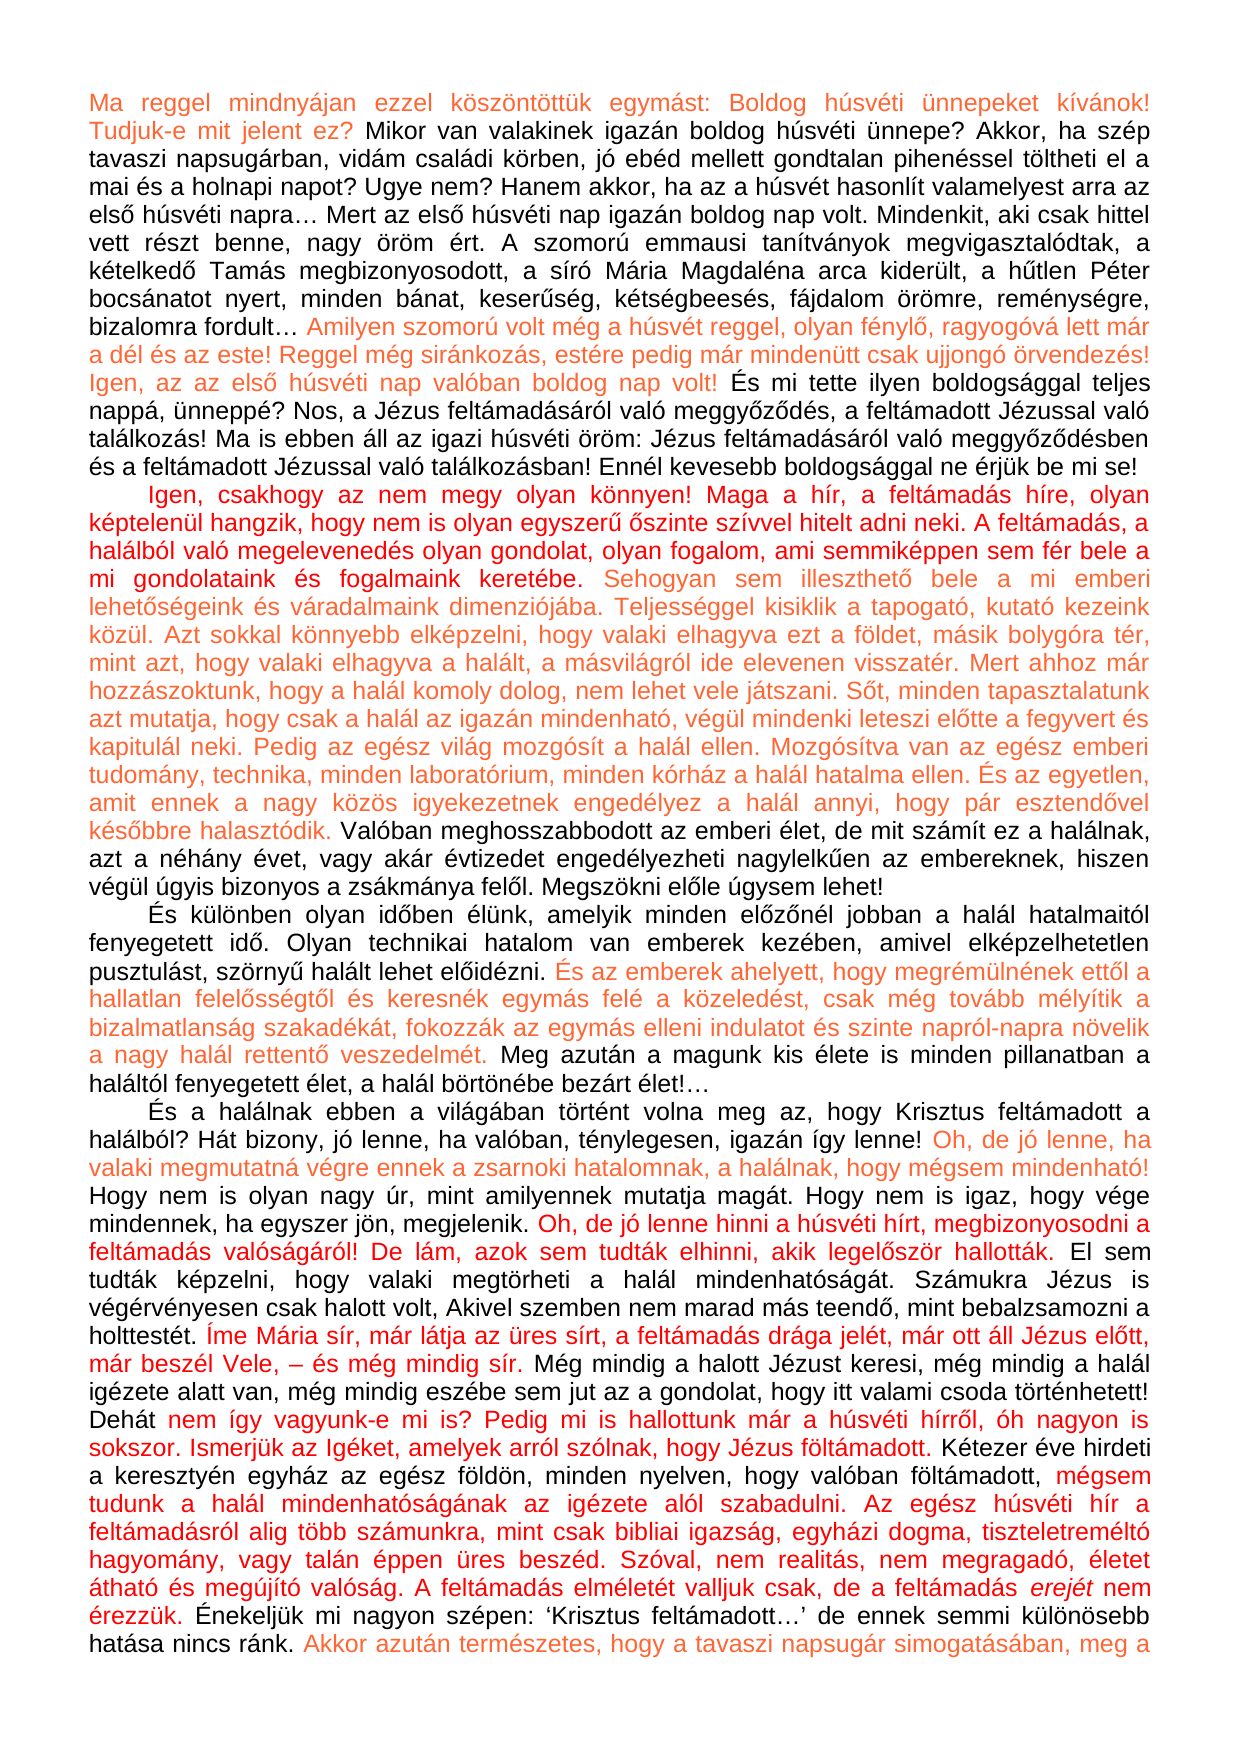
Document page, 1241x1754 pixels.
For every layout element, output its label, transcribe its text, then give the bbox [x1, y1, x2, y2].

text És a halálnak ebben a világában történt volna meg az, hogy Krisztus feltámadott a halálból? Hát bizony, jó lenne, ha valóban, ténylegesen, igazán így lenne! Oh, de jó lenne, ha valaki megmutatná végre ennek a zsarnoki hatalomnak, a halálnak, hogy mégsem mindenható! Hogy nem is olyan nagy úr, mint amilyennek mutatja magát. Hogy nem is igaz, hogy vége mindennek, ha egyszer jön, megjelenik. Oh, de jó lenne hinni a húsvéti hírt, megbizonyosodni a feltámadás valóságáról! De lám, azok sem tudták elhinni, akik legelőször hallották. El sem tudták képzelni, hogy valaki megtörheti a halál mindenhatóságát. Számukra Jézus is végérvényesen csak halott volt, Akivel szemben nem marad más teendő, mint bebalzsamozni a holttestét. Íme Mária sír, már látja az üres sírt, a feltámadás drága jelét, már ott áll Jézus előtt, már beszél Vele, – és még mindig sír. Még mindig a halott Jézust keresi, még mindig a halál igézete alatt van, még mindig eszébe sem jut az a gondolat, hogy itt valami csoda történhetett! Dehát nem így vagyunk-e mi is? Pedig mi is hallottunk már a húsvéti hírről, óh nagyon is sokszor. Ismerjük az Igéket, amelyek arról szólnak, hogy Jézus föltámadott. Kétezer éve hirdeti a keresztyén egyház az egész földön, minden nyelven, hogy valóban föltámadott, mégsem tudunk a halál mindenhatóságának az igézete alól szabadulni. Az egész húsvéti hír a feltámadásról alig több számunkra, mint csak bibliai igazság, egyházi dogma, tiszteletreméltó hagyomány, vagy talán éppen üres beszéd. Szóval, nem realitás, nem megragadó, életet átható és megújító valóság. A feltámadás elméletét valljuk csak, de a feltámadás erejét nem érezzük. Énekeljük mi nagyon szépen: ‘Krisztus feltámadott…’ de ennek semmi különösebb hatása nincs ránk. Akkor azután természetes, hogy a tavaszi napsugár simogatásában, meg a [88, 1097, 1152, 1658]
text És különben olyan időben élünk, amelyik minden előzőnél jobban a halál hatalmaitól fenyegetett idő. Olyan technikai hatalom van emberek kezében, amivel elképzelhetetlen pusztulást, szörnyű halált lehet előidézni. És az emberek ahelyett, hogy megrémülnének ettől a hallatlan felelősségtől és keresnék egymás felé a közeledést, csak még tovább mélyítik a bizalmatlanság szakadékát, fokozzák az egymás elleni indulatot és szinte napról-napra növelik a nagy halál rettentő veszedelmét. Meg azután a magunk kis élete is minden pillanatban a haláltól fenyegetett élet, a halál börtönébe bezárt élet!… [88, 901, 1152, 1097]
text Ma reggel mindnyájan ezzel köszöntöttük egymást: Boldog húsvéti ünnepeket kívánok! Tudjuk‑e mit jelent ez? Mikor van valakinek igazán boldog húsvéti ünnepe? Akkor, ha szép tavaszi napsugárban, vidám családi körben, jó ebéd mellett gondtalan pihenéssel töltheti el a mai és a holnapi napot? Ugye nem? Hanem akkor, ha az a húsvét hasonlít valamelyest arra az első húsvéti napra… Mert az első húsvéti nap igazán boldog nap volt. Mindenkit, aki csak hittel vett részt benne, nagy öröm ért. A szomorú emmausi tanítványok megvigasztalódtak, a kételkedő Tamás megbizonyosodott, a síró Mária Magdaléna arca kiderült, a hűtlen Péter bocsánatot nyert, minden bánat, keserűség, kétségbeesés, fájdalom örömre, reménységre, bizalomra fordult… Amilyen szomorú volt még a húsvét reggel, olyan fénylő, ragyogóvá lett már a dél és az este! Reggel még siránkozás, estére pedig már mindenütt csak ujjongó örvendezés! Igen, az az első húsvéti nap valóban boldog nap volt! És mi tette ilyen boldogsággal teljes nappá, ünneppé? Nos, a Jézus feltámadásáról való meggyőződés, a feltámadott Jézussal való találkozás! Ma is ebben áll az igazi húsvéti öröm: Jézus feltámadásáról való meggyőződésben és a feltámadott Jézussal való találkozásban! Ennél kevesebb boldogsággal ne érjük be mi se! [88, 88, 1152, 481]
text Igen, csakhogy az nem megy olyan könnyen! Maga a hír, a feltámadás híre, olyan képtelenül hangzik, hogy nem is olyan egyszerű őszinte szívvel hitelt adni neki. A feltámadás, a halálból való megelevenedés olyan gondolat, olyan fogalom, ami semmiképpen sem fér bele a mi gondolataink és fogalmaink keretébe. Sehogyan sem illeszthető bele a mi emberi lehetőségeink és váradalmaink dimenziójába. Teljességgel kisiklik a tapogató, kutató kezeink közül. Azt sokkal könnyebb elképzelni, hogy valaki elhagyva ezt a földet, másik bolygóra tér, mint azt, hogy valaki elhagyva a halált, a másvilágról ide elevenen visszatér. Mert ahhoz már hozzászoktunk, hogy a halál komoly dolog, nem lehet vele játszani. Sőt, minden tapasztalatunk azt mutatja, hogy csak a halál az igazán mindenható, végül mindenki leteszi előtte a fegyvert és kapitulál neki. Pedig az egész világ mozgósít a halál ellen. Mozgósítva van az egész emberi tudomány, technika, minden laboratórium, minden kórház a halál hatalma ellen. És az egyetlen, amit ennek a nagy közös igyekezetnek engedélyez a halál annyi, hogy pár esztendővel későbbre halasztódik. Valóban meghosszabbodott az emberi élet, de mit számít ez a halálnak, azt a néhány évet, vagy akár évtizedet engedélyezheti nagylelkűen az embereknek, hiszen végül úgyis bizonyos a zsákmánya felől. Megszökni előle úgysem lehet! [88, 481, 1152, 901]
